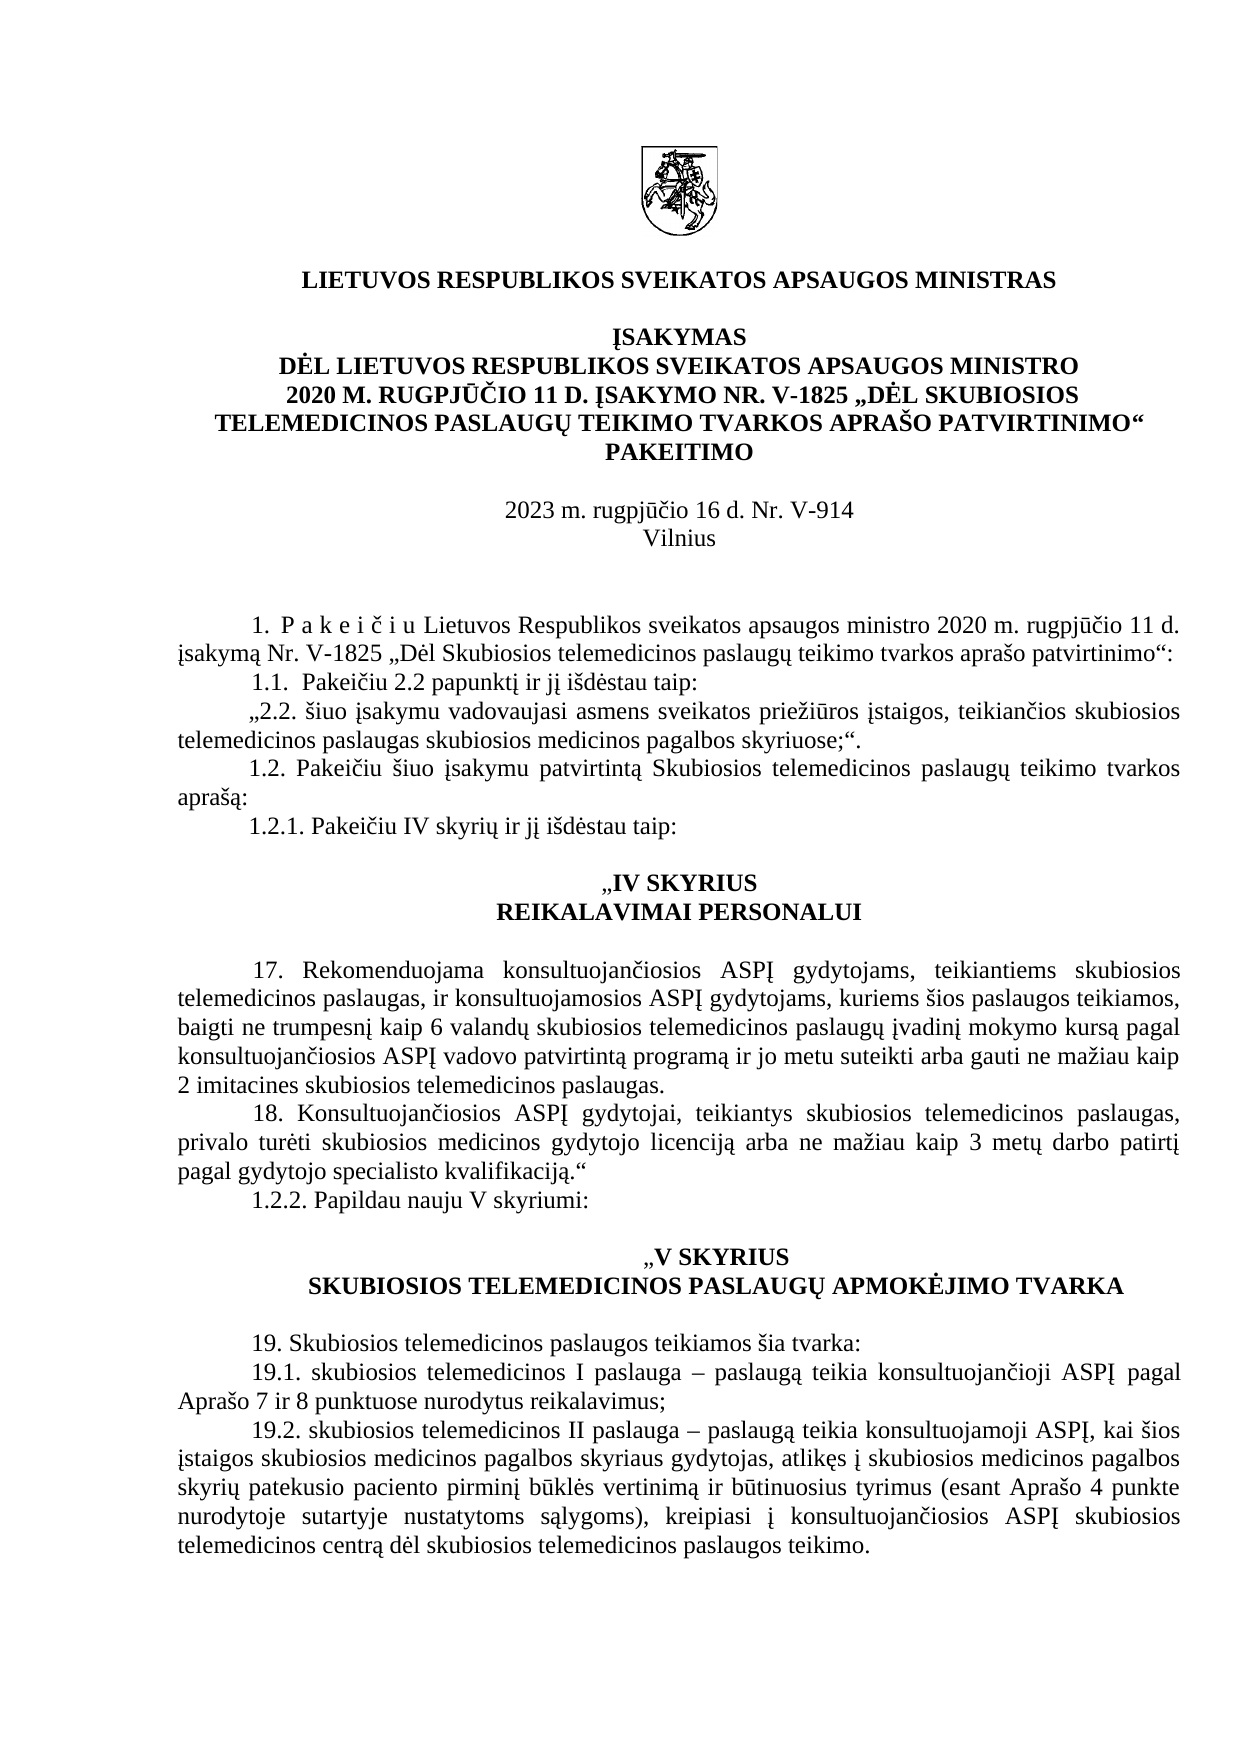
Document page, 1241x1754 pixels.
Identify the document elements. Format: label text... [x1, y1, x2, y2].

text „V SKYRIUS [251, 1242, 1181, 1271]
text REIKALAVIMAI PERSONALUI [177, 897, 1181, 926]
text 2020 M. RUGPJŪČIO 11 D. ĮSAKYMO NR. V-1825 „DĖL SKUBIOSIOS TELEMEDICINOS PASLAUGŲ TEIKIMO TVARKOS APRAŠO PATVIRTINIMO“ PAKEITIMO [177, 380, 1181, 466]
text 19. Skubiosios telemedicinos paslaugos teikiamos šia tvarka: [177, 1328, 1181, 1357]
text 1.2.2. Papildau nauju V skyriumi: [251, 1185, 1181, 1213]
text „2.2. šiuo įsakymu vadovaujasi asmens sveikatos priežiūros įstaigos, teikiančios skubiosios telemedicinos paslaugas skubiosios medicinos pagalbos skyriuose;“. [177, 696, 1181, 753]
text SKUBIOSIOS TELEMEDICINOS PASLAUGŲ APMOKĖJIMO TVARKA [251, 1271, 1181, 1300]
text 1.2. Pakeičiu šiuo įsakymu patvirtintą Skubiosios telemedicinos paslaugų teikimo tvarkos aprašą: [177, 753, 1181, 811]
text DĖL LIETUVOS RESPUBLIKOS SVEIKATOS APSAUGOS MINISTRO [177, 351, 1181, 380]
text Vilnius [177, 523, 1181, 552]
text LIETUVOS RESPUBLIKOS SVEIKATOS APSAUGOS MINISTRAS [177, 265, 1181, 293]
text 1.2.1. Pakeičiu IV skyrių ir jį išdėstau taip: [177, 811, 1181, 840]
text 2023 m. rugpjūčio 16 d. Nr. V-914 [177, 495, 1181, 523]
text 18. Konsultuojančiosios ASPĮ gydytojai, teikiantys skubiosios telemedicinos paslaugas, privalo turėti skubiosios medicinos gydytojo licenciją arba ne mažiau kaip 3 metų darbo patirtį pagal gydytojo specialisto kvalifikaciją.“ [177, 1098, 1181, 1185]
text 19.2. skubiosios telemedicinos II paslauga – paslaugą teikia konsultuojamoji ASPĮ, kai šios įstaigos skubiosios medicinos pagalbos skyriaus gydytojas, atlikęs į skubiosios medicinos pagalbos skyrių patekusio paciento pirminį būklės vertinimą ir būtinuosius tyrimus (esant Aprašo 4 punkte nurodytoje sutartyje nustatytoms sąlygoms), kreipiasi į konsultuojančiosios ASPĮ skubiosios telemedicinos centrą dėl skubiosios telemedicinos paslaugos teikimo. [177, 1415, 1181, 1558]
text 19.1. skubiosios telemedicinos I paslauga – paslaugą teikia konsultuojančioji ASPĮ pagal Aprašo 7 ir 8 punktuose nurodytus reikalavimus; [177, 1357, 1181, 1415]
text 1. P a k e i č i u Lietuvos Respublikos sveikatos apsaugos ministro 2020 m. rugpjūčio 11 d. įsakymą Nr. V-1825 „Dėl Skubiosios telemedicinos paslaugų teikimo tvarkos aprašo patvirtinimo“: [177, 610, 1181, 667]
text „IV SKYRIUS [177, 868, 1181, 897]
text 17. Rekomenduojama konsultuojančiosios ASPĮ gydytojams, teikiantiems skubiosios telemedicinos paslaugas, ir konsultuojamosios ASPĮ gydytojams, kuriems šios paslaugos teikiamos, baigti ne trumpesnį kaip 6 valandų skubiosios telemedicinos paslaugų įvadinį mokymo kursą pagal konsultuojančiosios ASPĮ vadovo patvirtintą programą ir jo metu suteikti arba gauti ne mažiau kaip 2 imitacines skubiosios telemedicinos paslaugas. [177, 955, 1181, 1098]
text ĮSAKYMAS [177, 322, 1181, 351]
text 1.1. Pakeičiu 2.2 papunktį ir jį išdėstau taip: [251, 667, 1181, 696]
